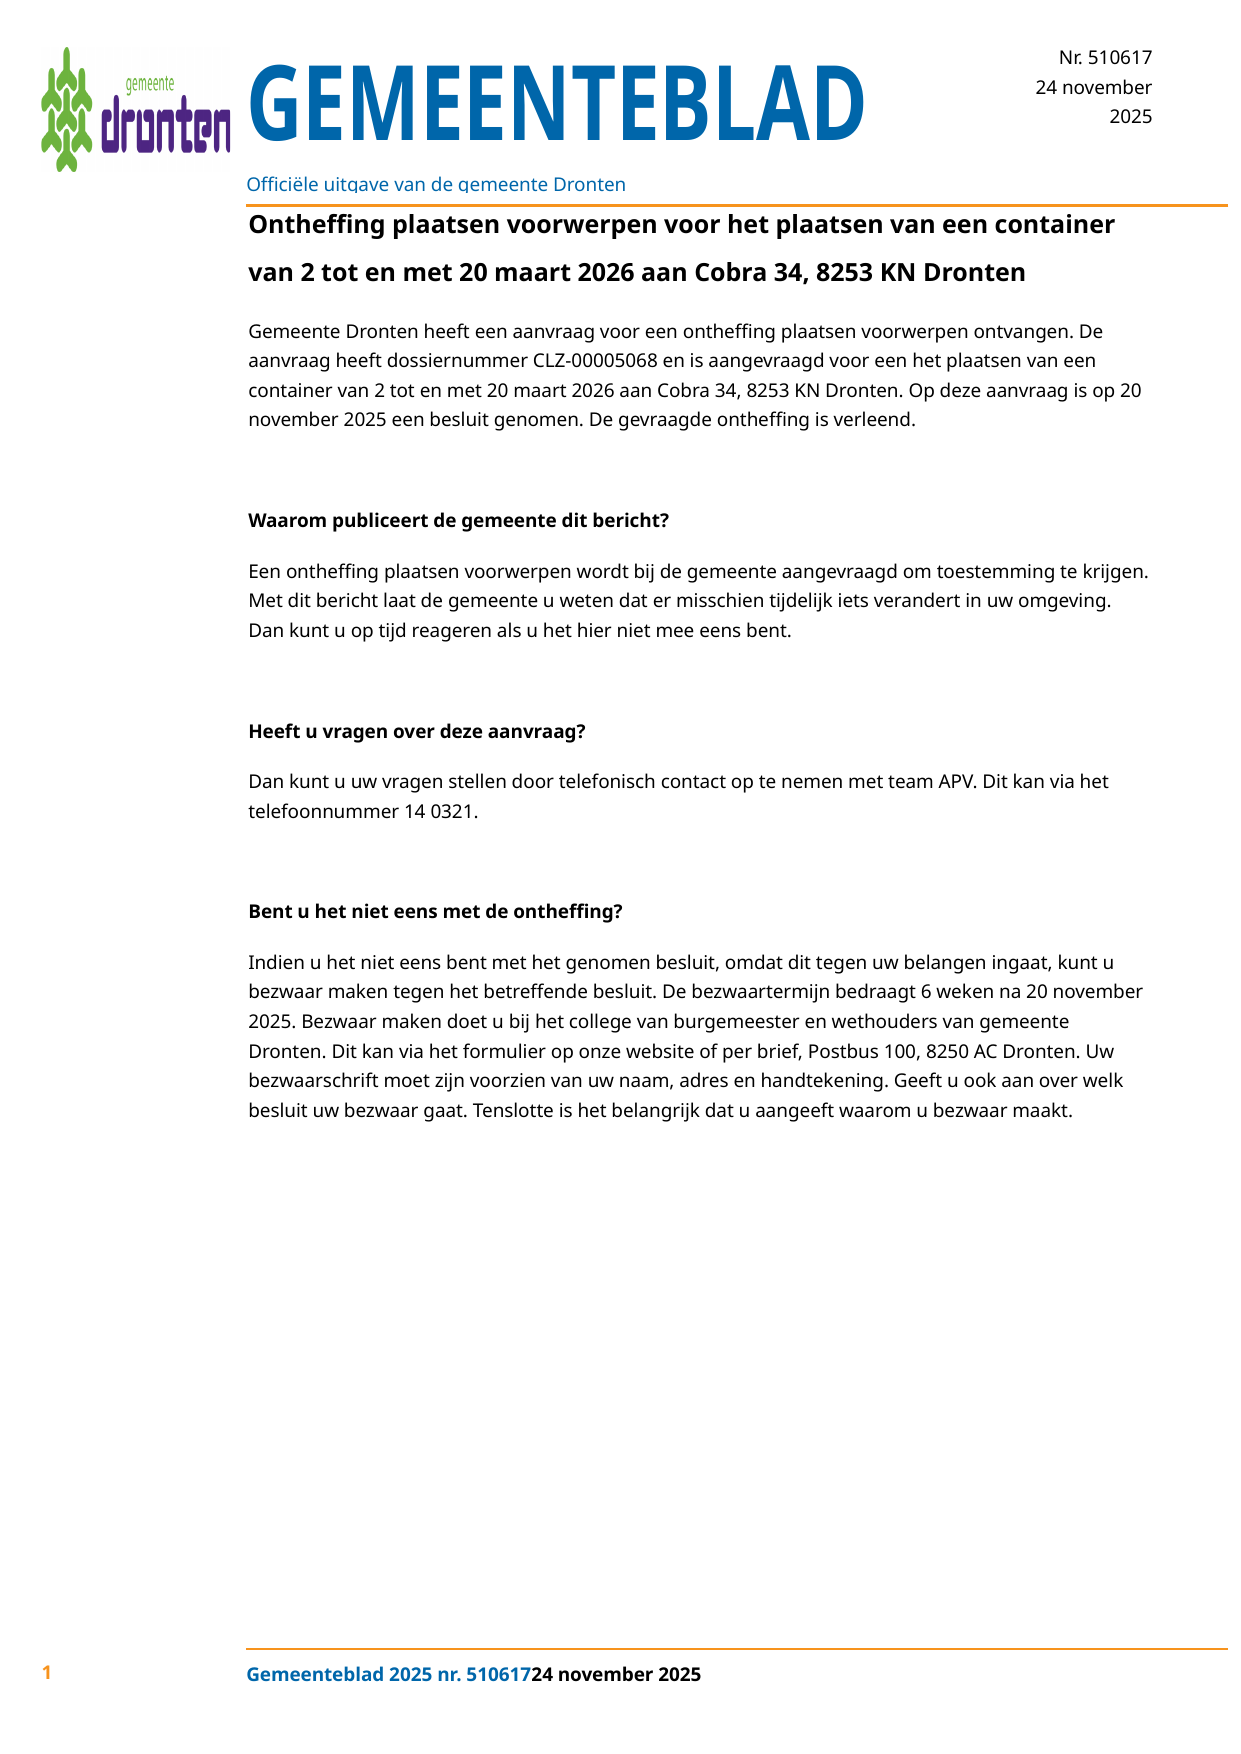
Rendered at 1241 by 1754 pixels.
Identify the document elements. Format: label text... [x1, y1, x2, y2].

text Bent u het niet eens met de ontheffing? [248, 899, 1152, 924]
text Dan kunt u uw vragen stellen door telefonisch contact op te nemen met team APV. Dit kan via het telefoonnummer 14 0321. [248, 768, 1152, 824]
text Waarom publiceert de gemeente dit bericht? [248, 507, 1152, 533]
text Een ontheffing plaatsen voorwerpen wordt bij de gemeente aangevraagd om toestemming te krijgen. Met dit bericht laat de gemeente u weten dat er misschien tijdelijk iets verandert in uw omgeving. Dan kunt u op tijd reageren als u het hier niet mee eens bent. [248, 558, 1152, 643]
text Indien u het niet eens bent met het genomen besluit, omdat dit tegen uw belangen ingaat, kunt u bezwaar maken tegen het betreffende besluit. De bezwaartermijn bedraagt 6 weken na 20 november 2025. Bezwaar maken doet u bij het college van burgemeester en wethouders van gemeente Dronten. Dit kan via het formulier op onze website of per brief, Postbus 100, 8250 AC Dronten. Uw bezwaarschrift moet zijn voorzien van uw naam, adres en handtekening. Geeft u ook aan over welk besluit uw bezwaar gaat. Tenslotte is het belangrijk dat u aangeeft waarom u bezwaar maakt. [248, 949, 1152, 1123]
picture [41, 47, 231, 172]
text Gemeente Dronten heeft een aanvraag voor een ontheffing plaatsen voorwerpen ontvangen. De aanvraag heeft dossiernummer CLZ-00005068 en is aangevraagd voor een het plaatsen van een container van 2 tot en met 20 maart 2026 aan Cobra 34, 8253 KN Dronten. Op deze aanvraag is op 20 november 2025 een besluit genomen. De gevraagde ontheffing is verleend. [248, 318, 1152, 432]
text Ontheffing plaatsen voorwerpen voor het plaatsen van een container van 2 tot en met 20 maart 2026 aan Cobra 34, 8253 KN Dronten [248, 207, 1152, 288]
text Heeft u vragen over deze aanvraag? [248, 718, 1152, 744]
